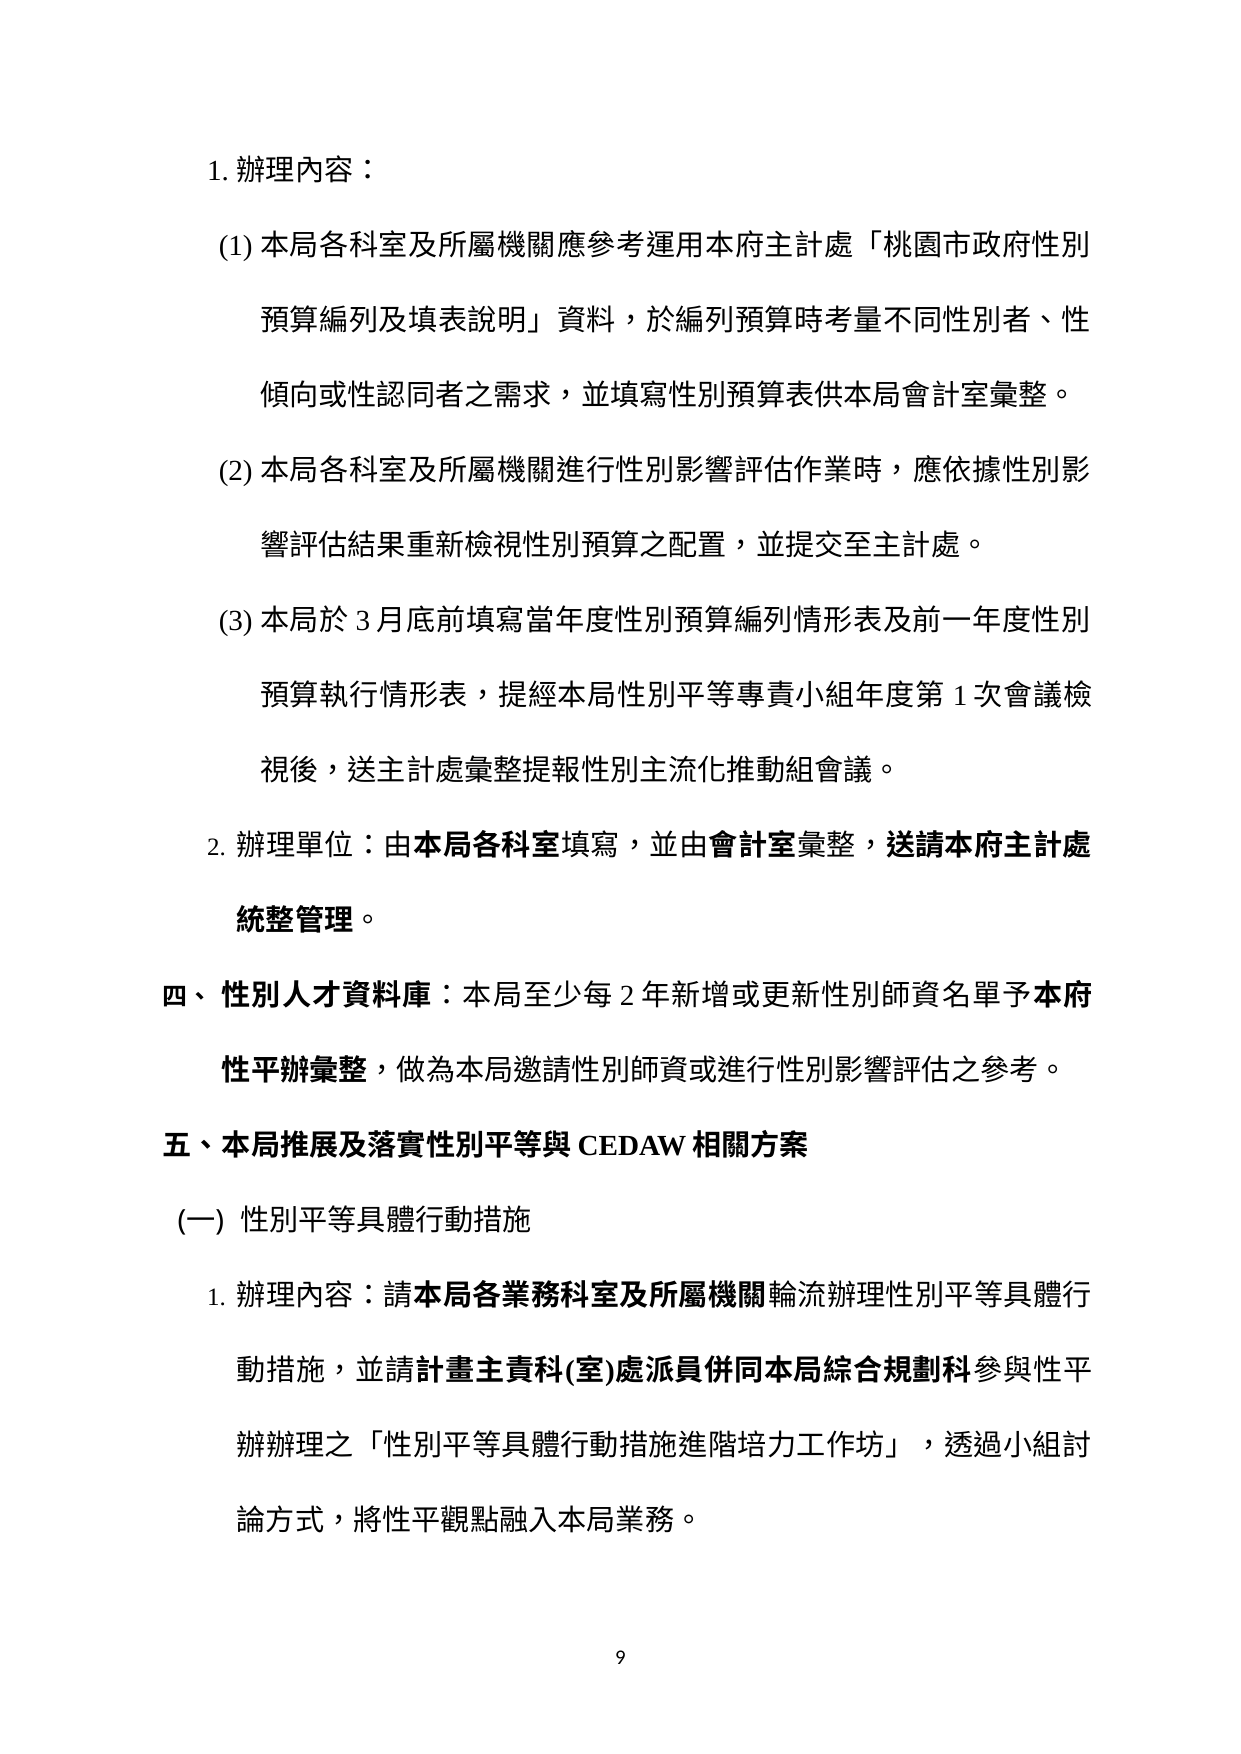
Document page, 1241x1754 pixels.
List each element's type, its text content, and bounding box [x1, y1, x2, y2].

list 本局推展及落實性別平等與CEDAW相關方案 [162, 1105, 1092, 1180]
list 性別平等具體行動措施 [177, 1180, 1092, 1255]
list 辦理單位：由本局各科室填寫，並由會計室彙整，送請本府主計處統整管理。 [207, 805, 1092, 955]
list 本局各科室及所屬機關進行性別影響評估作業時，應依據性別影響評估結果重新檢視性別預算之配置，並提交至主計處。 [218, 430, 1092, 580]
list 本局於3月底前填寫當年度性別預算編列情形表及前一年度性別預算執行情形表，提經本局性別平等專責小組年度第1次會議檢視後，送主計處彙整提報性別主流化推動組會議。 [218, 580, 1092, 805]
list 性別人才資料庫：本局至少每2年新增或更新性別師資名單予本府性平辦彙整，做為本局邀請性別師資或進行性別影響評估之參考。 [162, 955, 1092, 1105]
list 本局各科室及所屬機關應參考運用本府主計處「桃園市政府性別預算編列及填表說明」資料，於編列預算時考量不同性別者、性傾向或性認同者之需求，並填寫性別預算表供本局會計室彙整。 [218, 205, 1092, 430]
list 辦理內容：請本局各業務科室及所屬機關輪流辦理性別平等具體行動措施，並請計畫主責科(室)處派員併同本局綜合規劃科參與性平辦辦理之「性別平等具體行動措施進階培力工作坊」，透過小組討論方式，將性平觀點融入本局業務。 [207, 1255, 1092, 1555]
list 辦理內容： [207, 130, 1092, 205]
